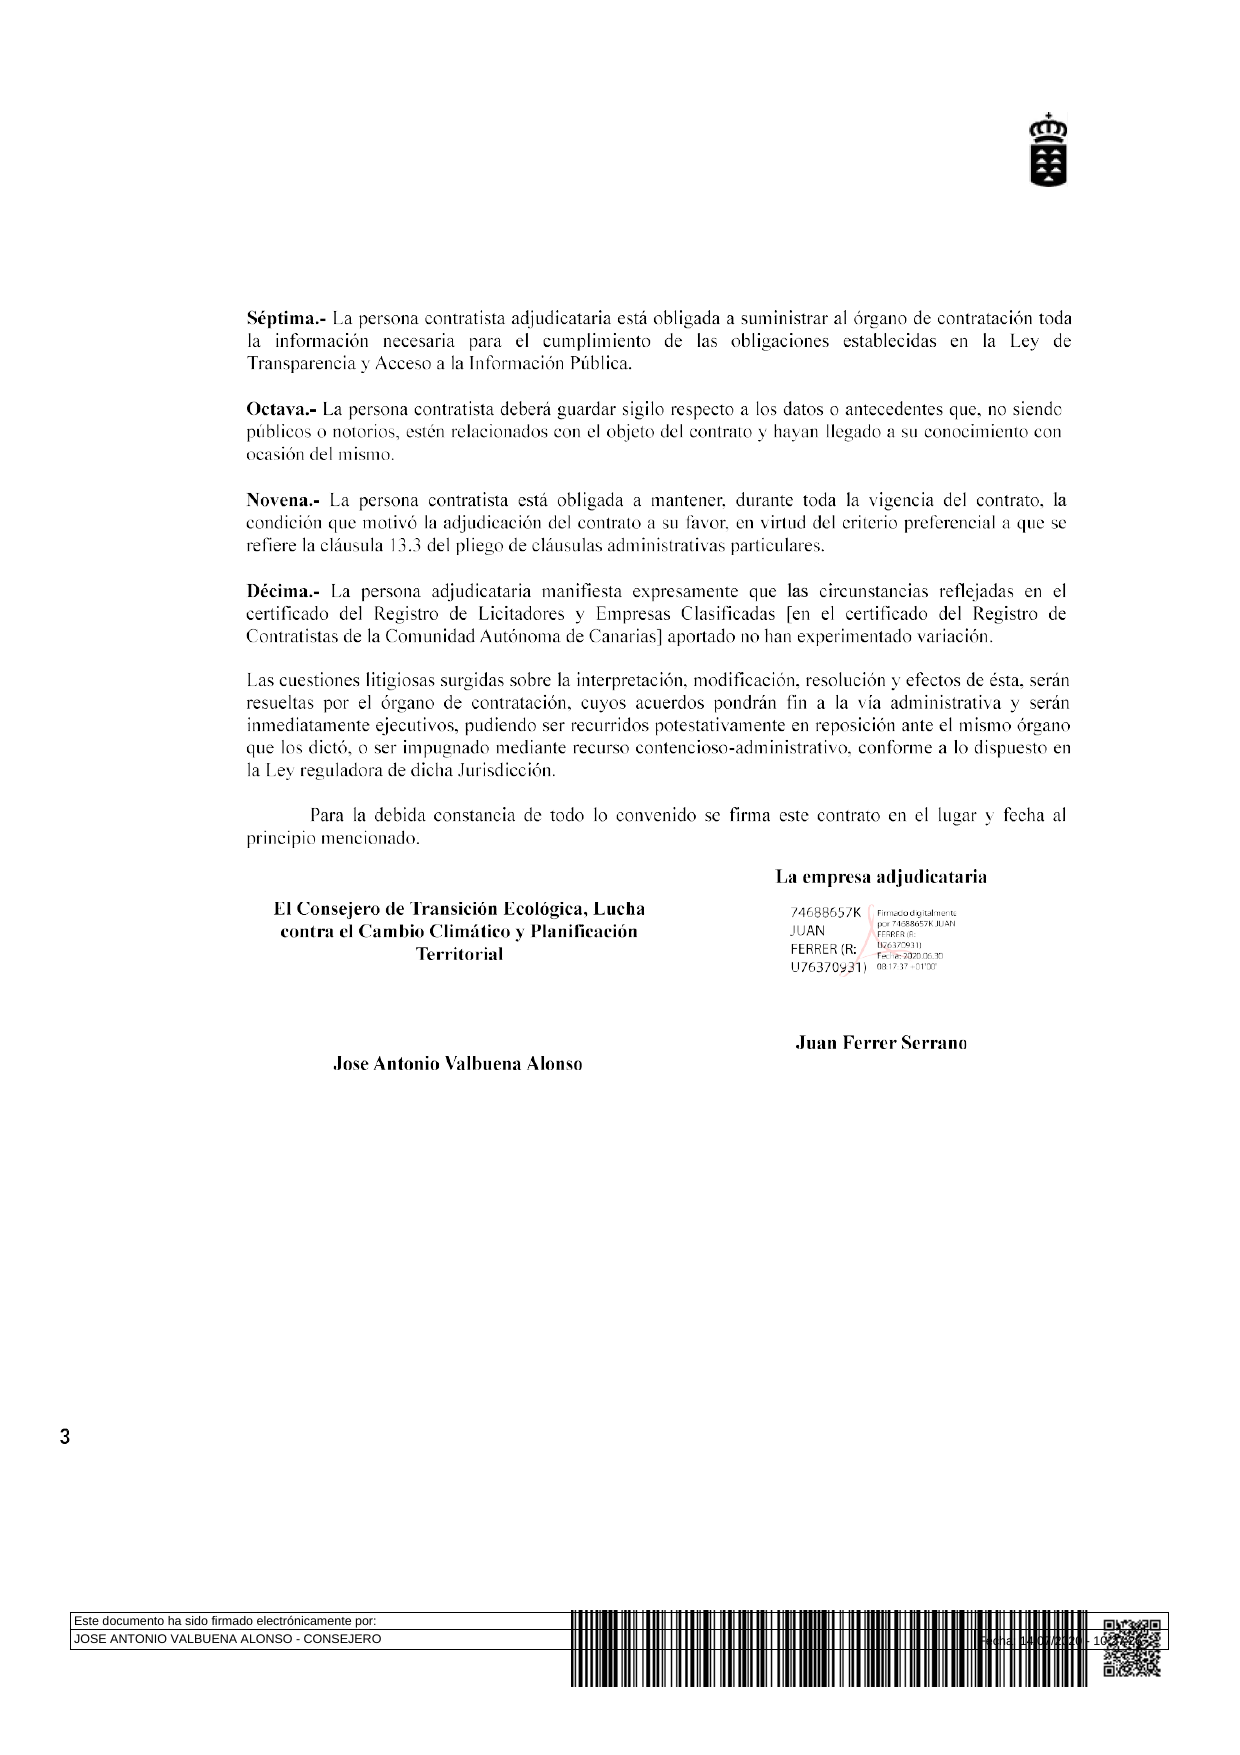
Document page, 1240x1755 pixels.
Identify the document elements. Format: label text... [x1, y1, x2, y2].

table_cell JOSE ANTONIO VALBUENA ALONSO - CONSEJERO [71, 1630, 571, 1649]
table_header [1088, 1613, 1168, 1628]
table_header Este documento ha sido firmado electrónicamente por: [71, 1613, 571, 1628]
